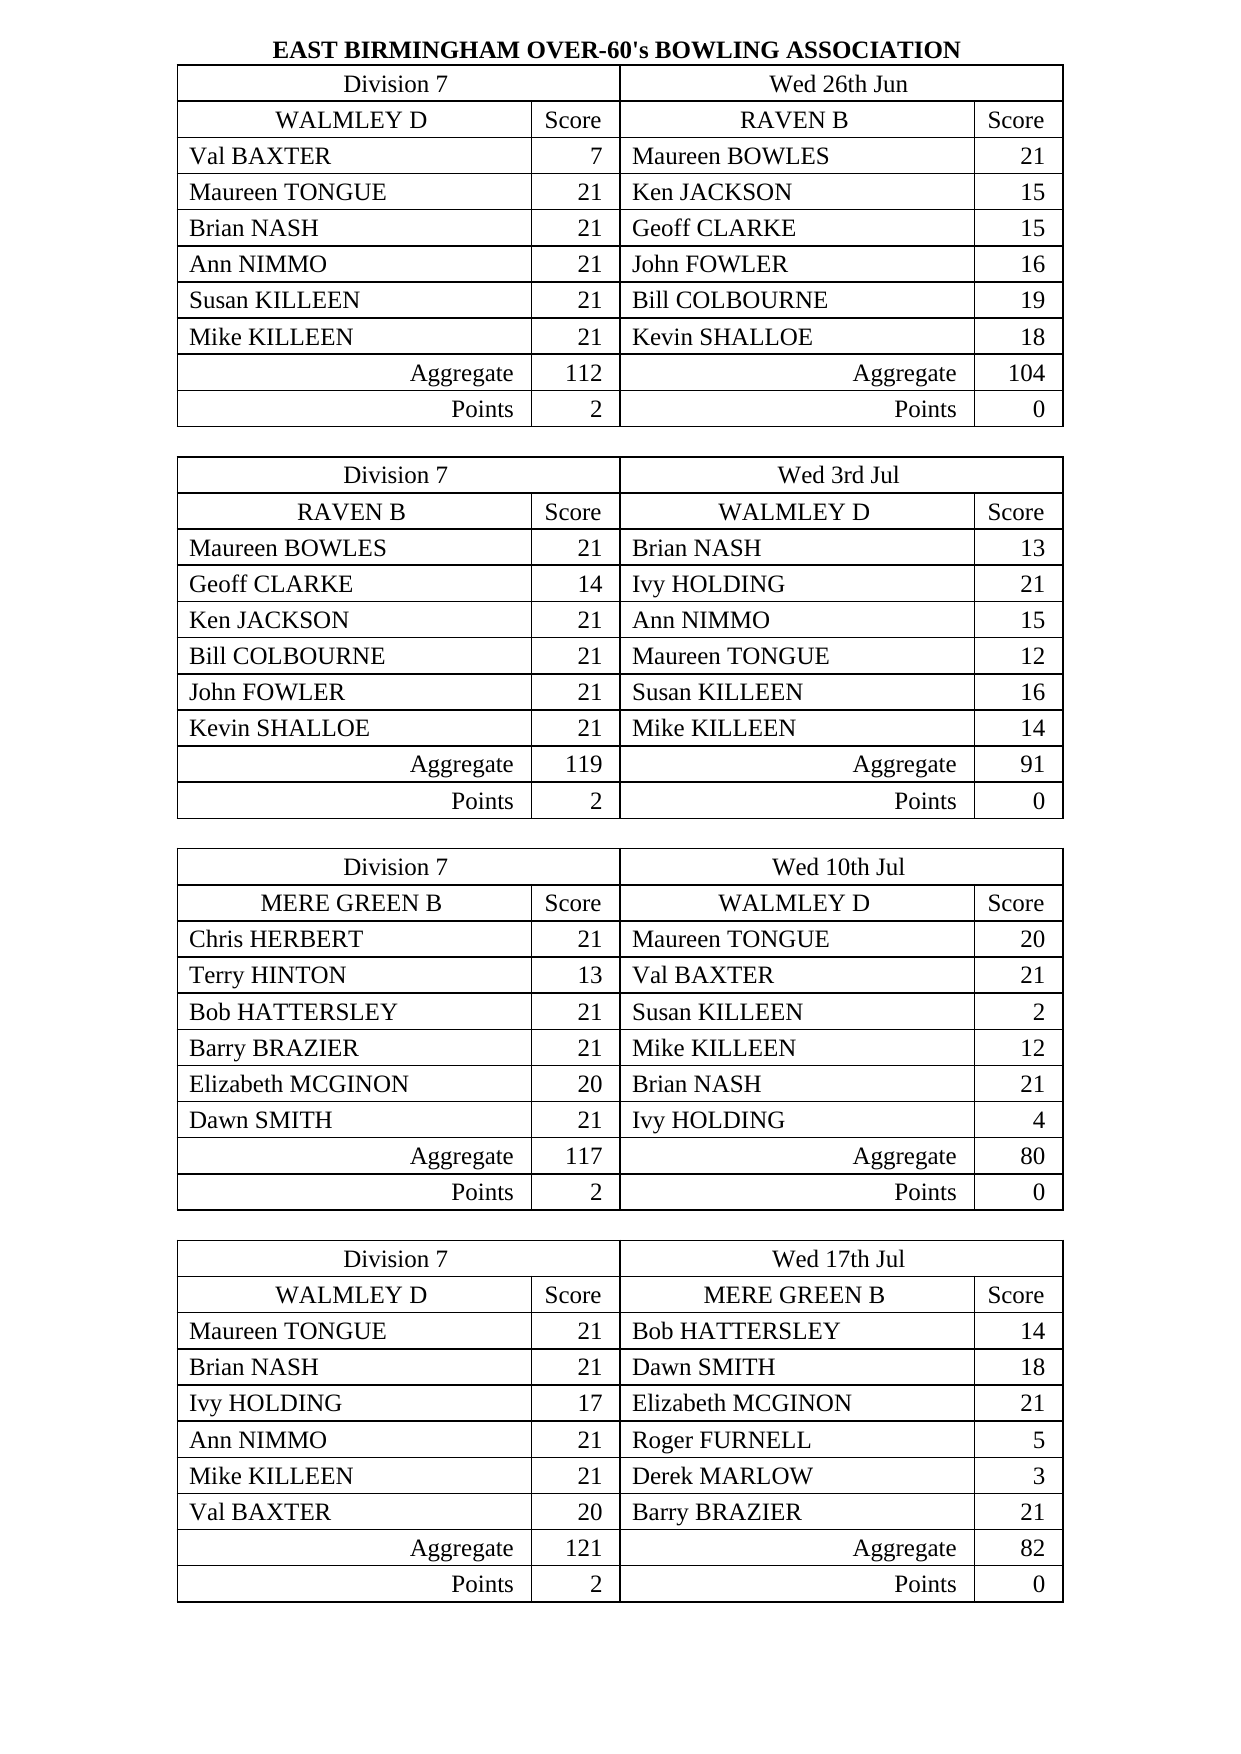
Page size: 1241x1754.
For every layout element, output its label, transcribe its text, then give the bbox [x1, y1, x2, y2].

table_cell 21 [975, 1386, 1062, 1420]
table_cell 16 [975, 675, 1062, 709]
table_cell Score [975, 102, 1062, 136]
table_cell Dawn SMITH [178, 1102, 531, 1137]
table_cell Aggregate [621, 747, 974, 781]
table_cell Bob HATTERSLEY [621, 1313, 974, 1348]
table_cell Score [532, 1277, 619, 1312]
table_cell 14 [975, 1313, 1062, 1348]
table_header Division 7 [178, 849, 619, 884]
table_cell Ivy HOLDING [178, 1386, 531, 1420]
table_cell 21 [532, 319, 619, 353]
table_cell Brian NASH [621, 530, 974, 564]
table_cell Bob HATTERSLEY [178, 994, 531, 1028]
table_cell Roger FURNELL [621, 1422, 974, 1456]
table_cell 15 [975, 210, 1062, 245]
table_cell 19 [975, 283, 1062, 317]
table_cell Mike KILLEEN [178, 1458, 531, 1492]
table_header Wed 17th Jul [621, 1241, 1062, 1276]
table_cell Brian NASH [621, 1066, 974, 1101]
table_cell 2 [532, 783, 619, 817]
table_header Wed 10th Jul [621, 849, 1062, 884]
table_cell Terry HINTON [178, 958, 531, 992]
table_cell Geoff CLARKE [621, 210, 974, 245]
table_cell Kevin SHALLOE [178, 711, 531, 745]
table_cell Chris HERBERT [178, 922, 531, 956]
table_cell 14 [975, 711, 1062, 745]
table_cell Mike KILLEEN [621, 711, 974, 745]
table_cell 13 [532, 958, 619, 992]
table_cell 82 [975, 1530, 1062, 1565]
table_header Division 7 [178, 66, 619, 100]
table_cell Ivy HOLDING [621, 566, 974, 601]
table_header Wed 3rd Jul [621, 458, 1062, 492]
table_cell 0 [975, 1566, 1062, 1601]
table_cell Maureen BOWLES [178, 530, 531, 564]
table_cell 112 [532, 355, 619, 389]
table_cell 20 [532, 1066, 619, 1101]
table_cell Maureen TONGUE [621, 638, 974, 673]
table_cell 21 [532, 994, 619, 1028]
table_cell Aggregate [178, 747, 531, 781]
table_header Wed 26th Jun [621, 66, 1062, 100]
table_cell 21 [532, 247, 619, 281]
table_cell Derek MARLOW [621, 1458, 974, 1492]
table_cell 0 [975, 391, 1062, 426]
table_cell 15 [975, 602, 1062, 637]
table_cell Points [621, 783, 974, 817]
table_cell 21 [532, 1030, 619, 1064]
table_cell Val BAXTER [621, 958, 974, 992]
table_cell Points [621, 391, 974, 426]
table_cell 91 [975, 747, 1062, 781]
table_cell Maureen BOWLES [621, 138, 974, 173]
table_cell Score [532, 494, 619, 528]
table_cell 21 [532, 1458, 619, 1492]
table_cell 21 [975, 1494, 1062, 1529]
table_cell Elizabeth MCGINON [178, 1066, 531, 1101]
table_cell Points [178, 783, 531, 817]
table_cell 14 [532, 566, 619, 601]
table_cell Barry BRAZIER [621, 1494, 974, 1529]
table_cell 21 [532, 1350, 619, 1384]
table_cell 21 [532, 711, 619, 745]
table_cell WALMLEY D [621, 886, 974, 920]
table_cell 2 [532, 1175, 619, 1209]
table_cell RAVEN B [621, 102, 974, 136]
table_cell 21 [532, 675, 619, 709]
table_cell Maureen TONGUE [621, 922, 974, 956]
table_cell 2 [532, 391, 619, 426]
table_cell John FOWLER [178, 675, 531, 709]
table_cell Aggregate [621, 1138, 974, 1173]
table_cell Aggregate [178, 1138, 531, 1173]
table_cell 21 [975, 958, 1062, 992]
table_cell Points [621, 1175, 974, 1209]
table_cell 21 [532, 638, 619, 673]
table_cell Points [178, 1175, 531, 1209]
table_cell Score [975, 494, 1062, 528]
table_cell Points [178, 391, 531, 426]
table_header Division 7 [178, 458, 619, 492]
table_cell Ken JACKSON [178, 602, 531, 637]
table_cell Barry BRAZIER [178, 1030, 531, 1064]
table_cell Maureen TONGUE [178, 1313, 531, 1348]
table_cell Ann NIMMO [621, 602, 974, 637]
table_cell Aggregate [178, 1530, 531, 1565]
table_cell 21 [975, 566, 1062, 601]
table_cell Score [532, 102, 619, 136]
table_cell Ken JACKSON [621, 174, 974, 209]
table_cell 104 [975, 355, 1062, 389]
table_cell WALMLEY D [178, 102, 531, 136]
table_cell 20 [532, 1494, 619, 1529]
table_cell Susan KILLEEN [621, 675, 974, 709]
table_cell 21 [975, 138, 1062, 173]
table_cell Ann NIMMO [178, 1422, 531, 1456]
table_cell 21 [975, 1066, 1062, 1101]
table_cell 0 [975, 1175, 1062, 1209]
table_cell 15 [975, 174, 1062, 209]
table_cell 18 [975, 319, 1062, 353]
table_cell Kevin SHALLOE [621, 319, 974, 353]
table_cell 7 [532, 138, 619, 173]
table_cell Ann NIMMO [178, 247, 531, 281]
table_cell Mike KILLEEN [178, 319, 531, 353]
table_cell 21 [532, 1313, 619, 1348]
table_cell 17 [532, 1386, 619, 1420]
table_cell Bill COLBOURNE [621, 283, 974, 317]
table_cell WALMLEY D [621, 494, 974, 528]
table_cell Val BAXTER [178, 1494, 531, 1529]
table_cell 21 [532, 922, 619, 956]
table_cell Val BAXTER [178, 138, 531, 173]
table_cell Score [975, 1277, 1062, 1312]
table_cell 3 [975, 1458, 1062, 1492]
table_cell 117 [532, 1138, 619, 1173]
table_cell 80 [975, 1138, 1062, 1173]
table_cell 21 [532, 1422, 619, 1456]
table_cell Aggregate [621, 1530, 974, 1565]
table_cell Points [178, 1566, 531, 1601]
table_cell 5 [975, 1422, 1062, 1456]
table_cell Score [975, 886, 1062, 920]
table_cell Maureen TONGUE [178, 174, 531, 209]
table_cell 119 [532, 747, 619, 781]
table_cell RAVEN B [178, 494, 531, 528]
table_cell 2 [532, 1566, 619, 1601]
table_cell MERE GREEN B [178, 886, 531, 920]
table_cell Brian NASH [178, 210, 531, 245]
table_cell 12 [975, 638, 1062, 673]
table_cell Geoff CLARKE [178, 566, 531, 601]
table_cell Aggregate [178, 355, 531, 389]
table_cell 121 [532, 1530, 619, 1565]
table_cell Bill COLBOURNE [178, 638, 531, 673]
table_cell 13 [975, 530, 1062, 564]
table_cell 21 [532, 1102, 619, 1137]
table_cell Susan KILLEEN [178, 283, 531, 317]
table_cell Mike KILLEEN [621, 1030, 974, 1064]
table_cell 21 [532, 174, 619, 209]
table_cell 21 [532, 210, 619, 245]
table_cell MERE GREEN B [621, 1277, 974, 1312]
table_cell 0 [975, 783, 1062, 817]
table_cell WALMLEY D [178, 1277, 531, 1312]
table_cell 21 [532, 602, 619, 637]
table_cell 12 [975, 1030, 1062, 1064]
table_cell Score [532, 886, 619, 920]
table_cell Dawn SMITH [621, 1350, 974, 1384]
table_cell 2 [975, 994, 1062, 1028]
table_cell 4 [975, 1102, 1062, 1137]
table_cell 16 [975, 247, 1062, 281]
table_cell Aggregate [621, 355, 974, 389]
table_cell John FOWLER [621, 247, 974, 281]
table_cell Brian NASH [178, 1350, 531, 1384]
table_cell Points [621, 1566, 974, 1601]
table_header Division 7 [178, 1241, 619, 1276]
table_cell 18 [975, 1350, 1062, 1384]
table_cell 20 [975, 922, 1062, 956]
table_cell Elizabeth MCGINON [621, 1386, 974, 1420]
table_cell 21 [532, 283, 619, 317]
table_cell 21 [532, 530, 619, 564]
table_cell Susan KILLEEN [621, 994, 974, 1028]
table_cell Ivy HOLDING [621, 1102, 974, 1137]
